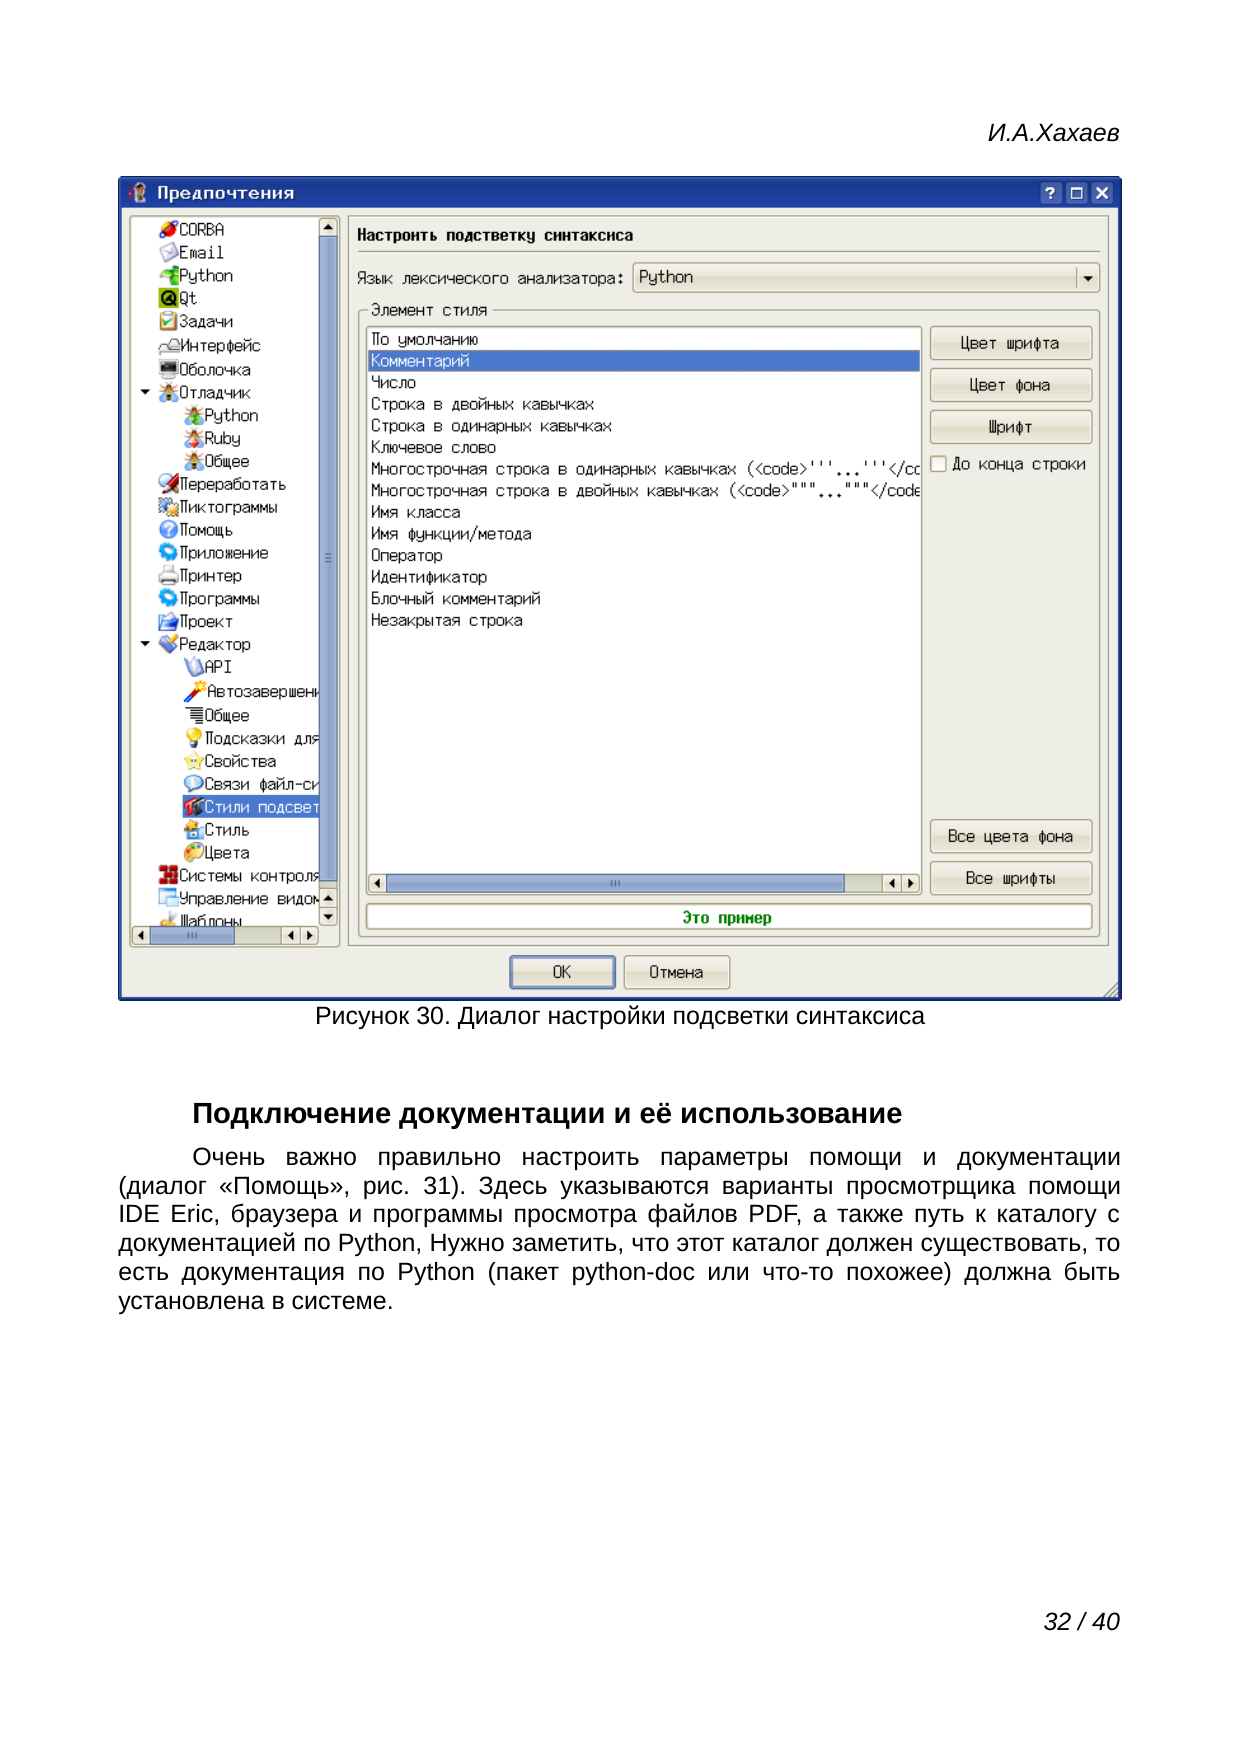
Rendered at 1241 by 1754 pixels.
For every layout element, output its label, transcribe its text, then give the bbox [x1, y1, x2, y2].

picture [118, 176, 1122, 1001]
subtitle Подключение документации и её использование [118, 1096, 1122, 1129]
text Рисунок 30. Диалог настройки подсветки синтаксиса [118, 1001, 1122, 1030]
text Очень важно правильно настроить параметры помощи и документации (диалог «Помощь», рис. 31). Здесь указываются варианты просмотрщика помощи IDE Eric, браузера и программы просмотра файлов PDF, а также путь к каталогу с документацией по Python, Нужно заметить, что этот каталог должен существовать, то есть документация по Python (пакет python-doc или что-то похожее) должна быть установлена в системе. [118, 1142, 1122, 1314]
